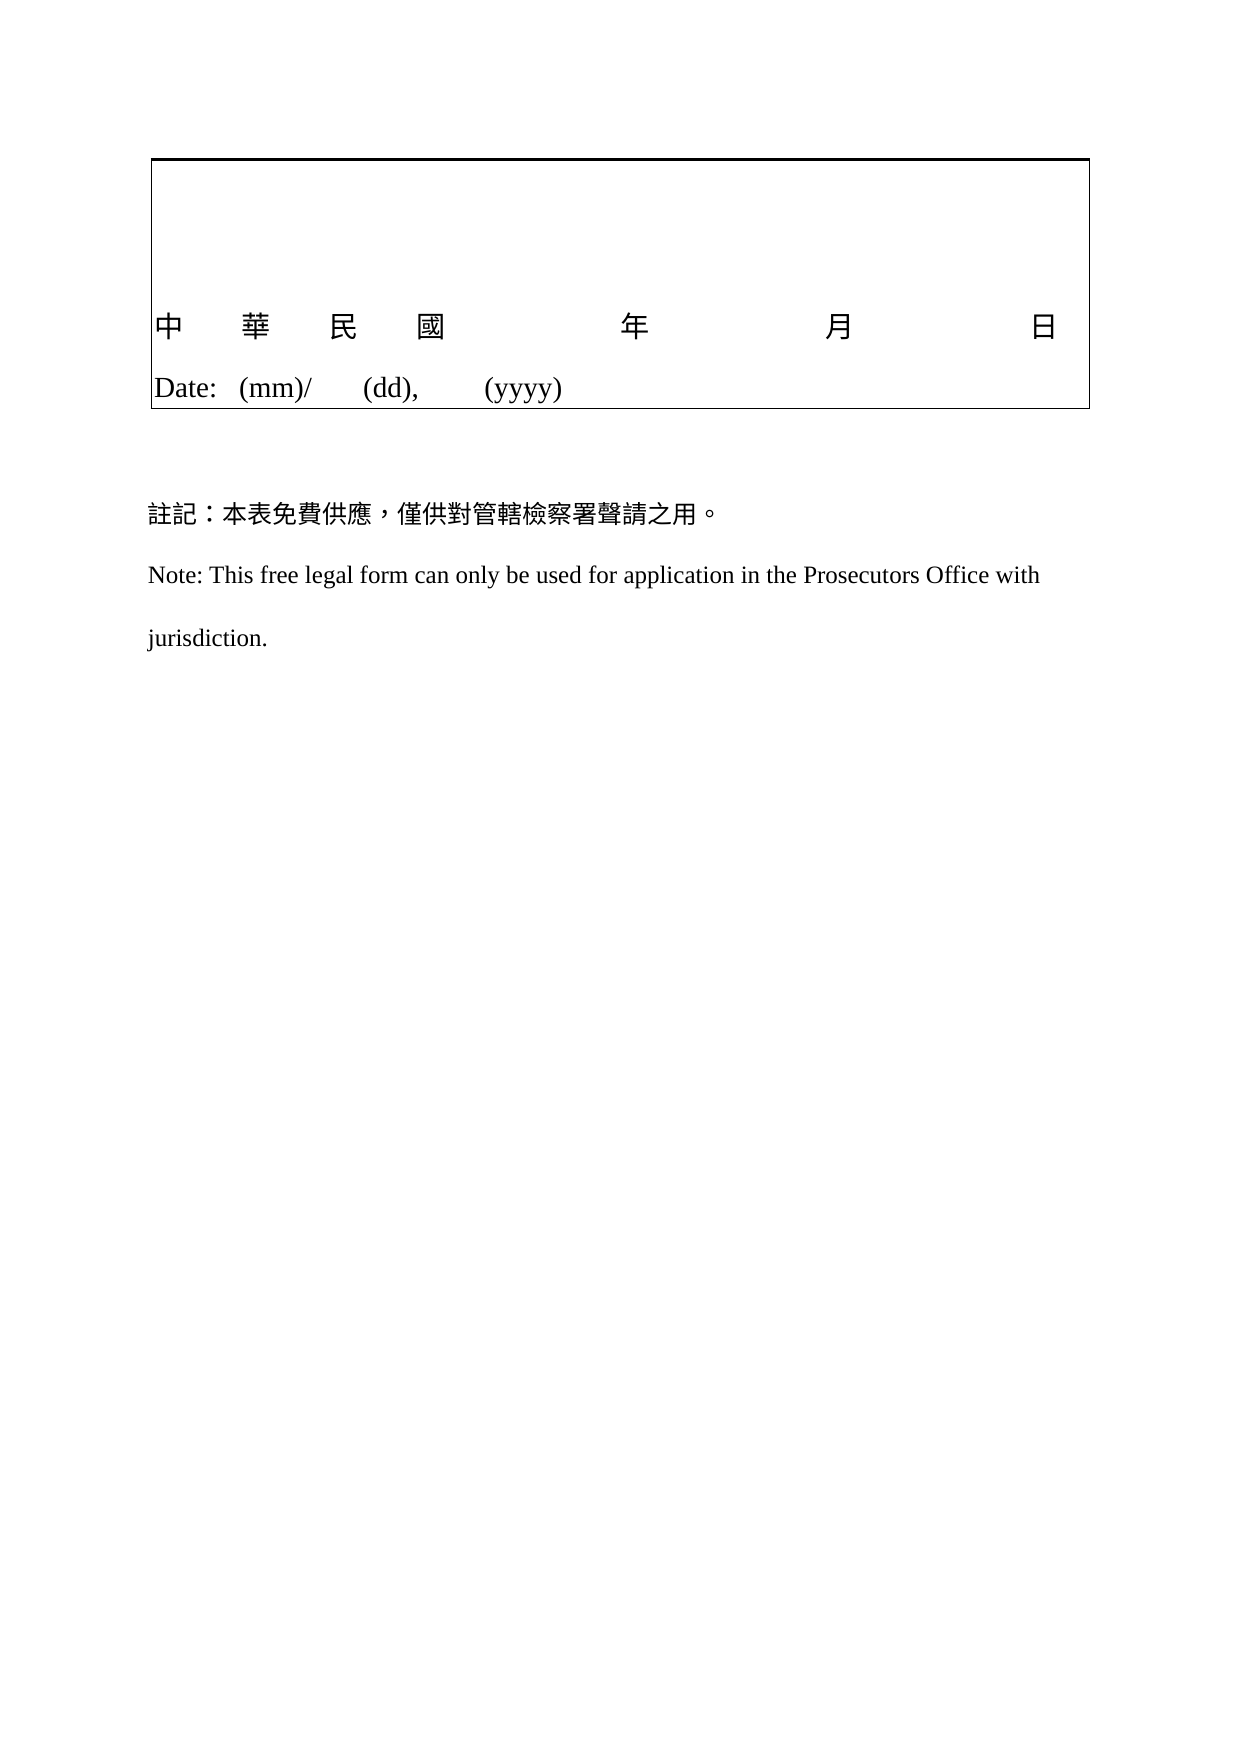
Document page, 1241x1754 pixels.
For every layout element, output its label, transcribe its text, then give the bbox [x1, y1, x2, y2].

text Note: This free legal form can only be used for application in the Prosecutors Office with jurisdiction. [148, 533, 1092, 658]
table_cell 中 華 民 國 年 月 日 Date: (mm)/ (dd), (yyyy) [152, 161, 1089, 408]
text 註記：本表免費供應，僅供對管轄檢察署聲請之用。 [148, 471, 1092, 533]
